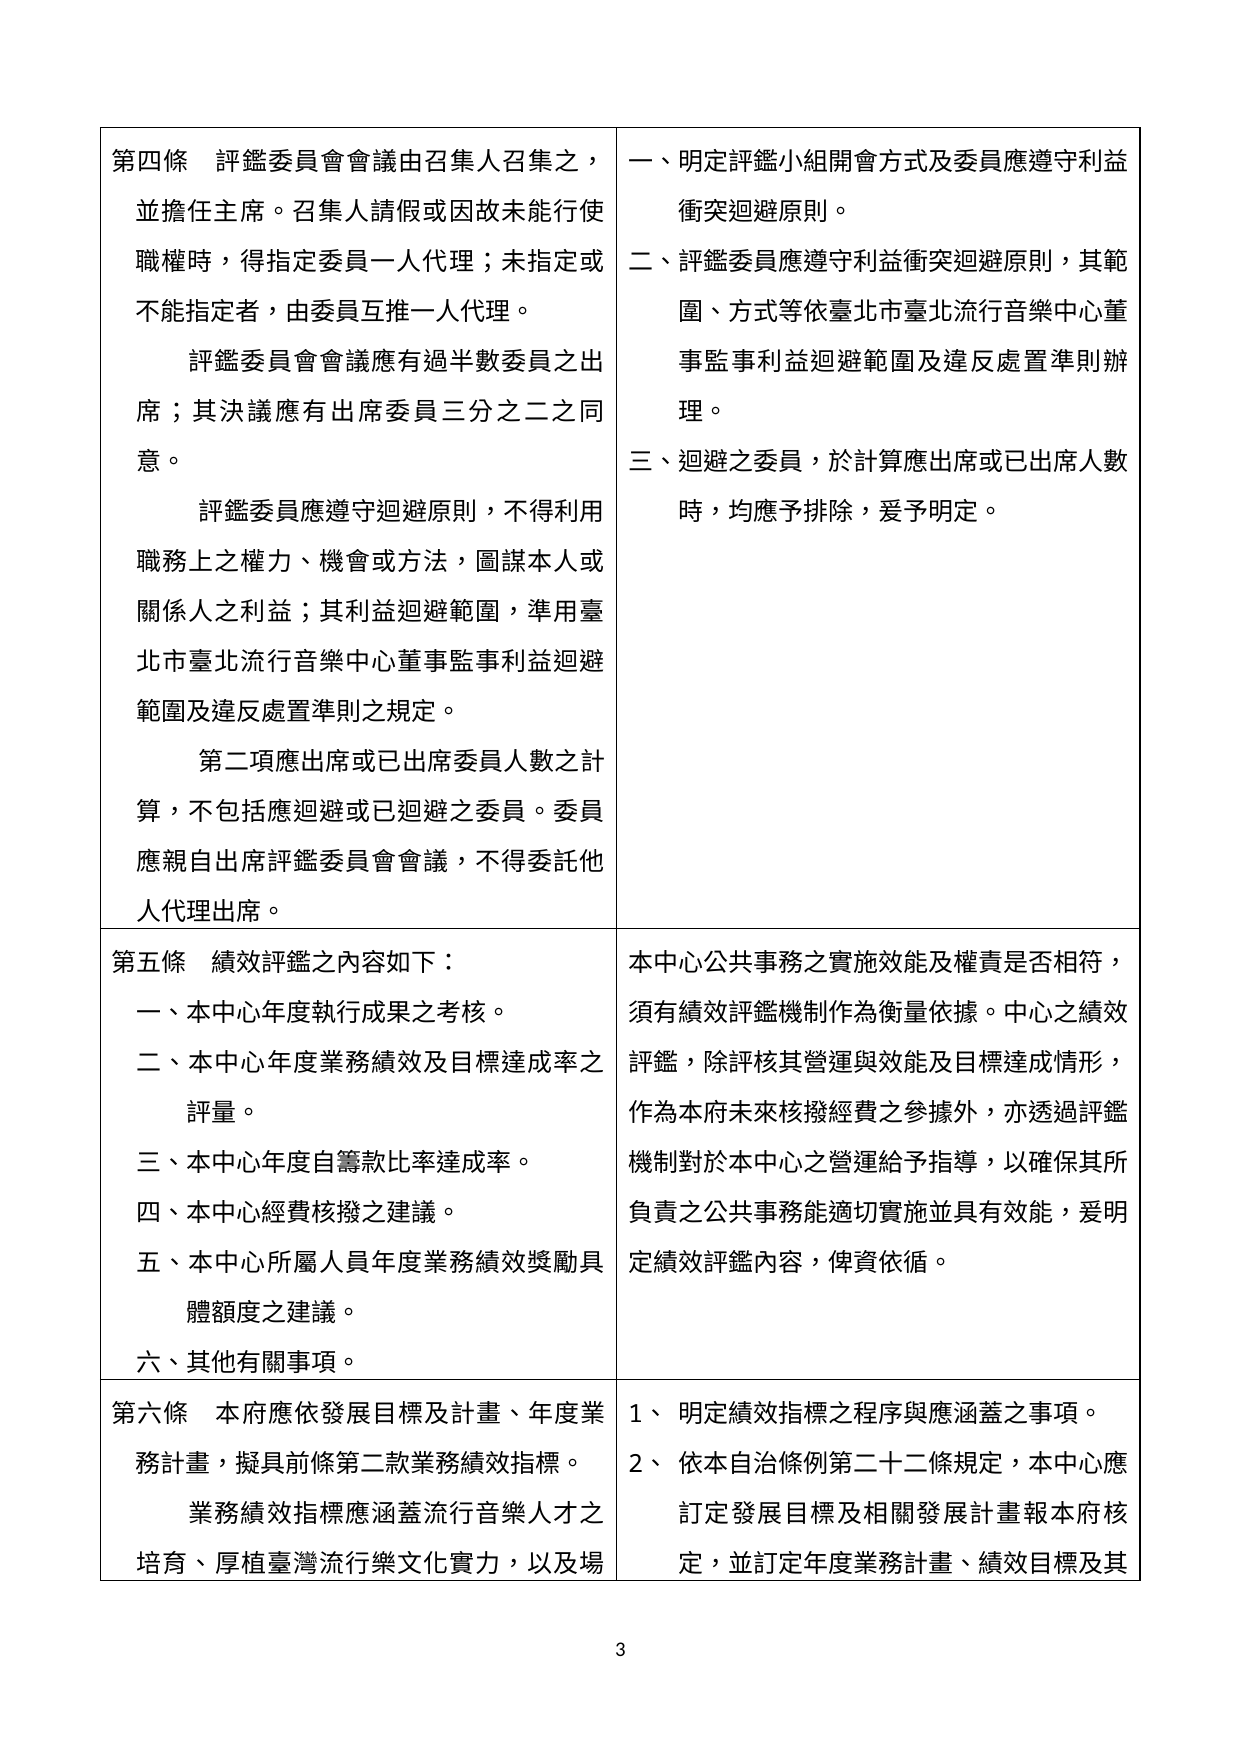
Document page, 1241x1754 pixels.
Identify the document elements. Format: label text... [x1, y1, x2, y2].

table_cell 明定績效指標之程序與應涵蓋之事項。 依本自治條例第二十二條規定，本中心應訂定發展目標及相關發展計畫報本府核定，並訂定年度業務計畫、績效目標及其 [617, 1380, 1139, 1580]
table_cell 第五條 績效評鑑之內容如下： 一、本中心年度執行成果之考核。 二、本中心年度業務績效及目標達成率之評量。 三、本中心年度自籌款比率達成率。 四、本中心經費核撥之建議。 五、本中心所屬人員年度業務績效獎勵具體額度之建議。 六、其他有關事項。 [101, 929, 616, 1379]
table_cell 一、明定評鑑小組開會方式及委員應遵守利益衝突迴避原則。 二、評鑑委員應遵守利益衝突迴避原則，其範圍、方式等依臺北市臺北流行音樂中心董事監事利益迴避範圍及違反處置準則辦理。 三、迴避之委員，於計算應出席或已出席人數時，均應予排除，爰予明定。 [617, 128, 1139, 928]
table_cell 第四條 評鑑委員會會議由召集人召集之，並擔任主席。召集人請假或因故未能行使職權時，得指定委員一人代理；未指定或不能指定者，由委員互推一人代理。 評鑑委員會會議應有過半數委員之出席；其決議應有出席委員三分之二之同意。 評鑑委員應遵守迴避原則，不得利用職務上之權力、機會或方法，圖謀本人或關係人之利益；其利益迴避範圍，準用臺北市臺北流行音樂中心董事監事利益迴避範圍及違反處置準則之規定。 第二項應出席或已出席委員人數之計算，不包括應迴避或已迴避之委員。委員應親自出席評鑑委員會會議，不得委託他人代理出席。 [101, 128, 616, 928]
table_cell 第六條 本府應依發展目標及計畫、年度業務計畫，擬具前條第二款業務績效指標。 業務績效指標應涵蓋流行音樂人才之培育、厚植臺灣流行樂文化實力，以及場 [101, 1380, 616, 1580]
table_cell 本中心公共事務之實施效能及權責是否相符，須有績效評鑑機制作為衡量依據。中心之績效評鑑，除評核其營運與效能及目標達成情形，作為本府未來核撥經費之參據外，亦透過評鑑機制對於本中心之營運給予指導，以確保其所負責之公共事務能適切實施並具有效能，爰明定績效評鑑內容，俾資依循。 [617, 929, 1139, 1379]
